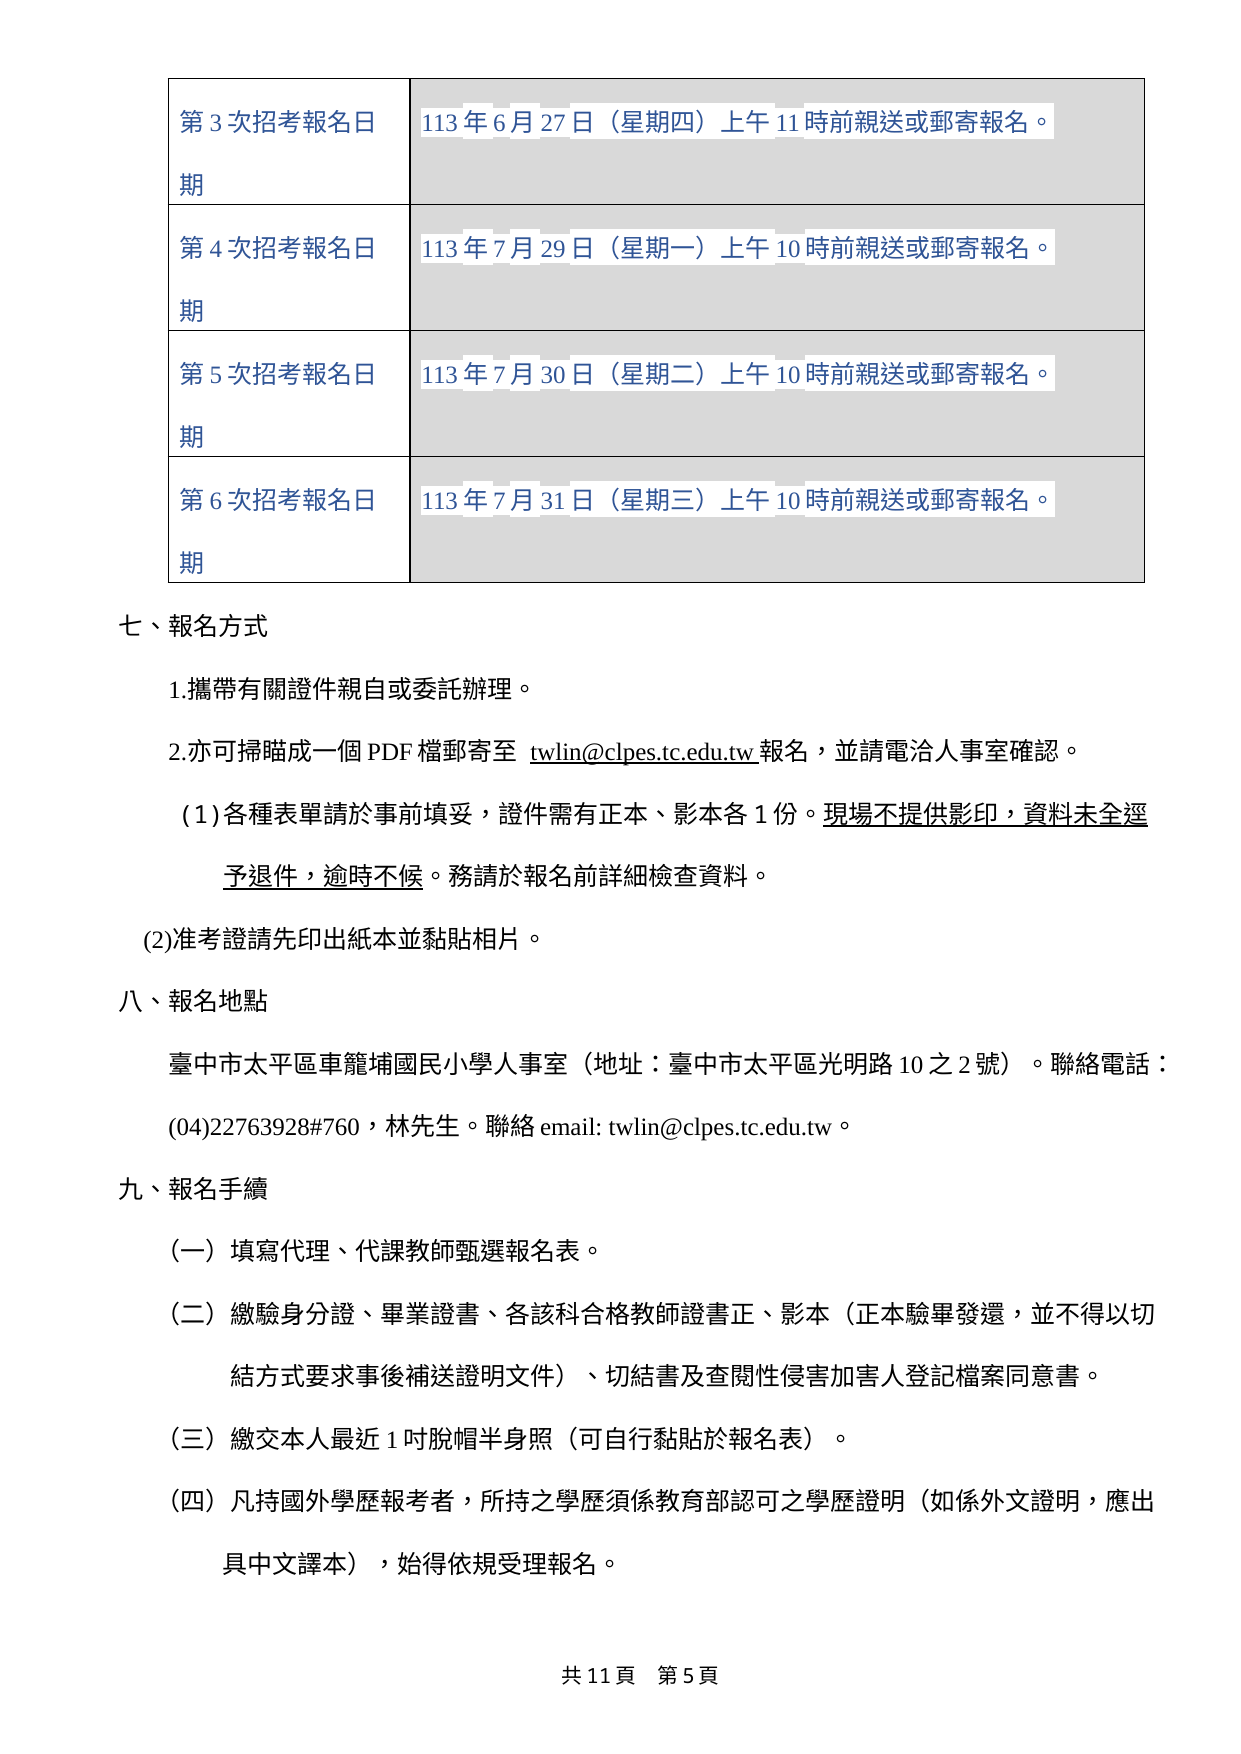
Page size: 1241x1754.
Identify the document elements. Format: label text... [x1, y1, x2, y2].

text (2)准考證請先印出紙本並黏貼相片。 [118, 896, 1162, 958]
text (1)各種表單請於事前填妥，證件需有正本、影本各1份。現場不提供影印，資料未全逕 [118, 771, 1162, 833]
table_cell 第6次招考報名日期 [169, 457, 409, 582]
text （二）繳驗身分證、畢業證書、各該科合格教師證書正、影本（正本驗畢發還，並不得以切結方式要求事後補送證明文件）、切結書及查閱性侵害加害人登記檔案同意書。 [156, 1271, 1162, 1396]
text 2.亦可掃瞄成一個PDF檔郵寄至 twlin@clpes.tc.edu.tw報名，並請電洽人事室確認。 [118, 708, 1162, 771]
table_cell 113年6月27日（星期四）上午11時前親送或郵寄報名。 [411, 79, 1144, 204]
text 七、報名方式 1.攜帶有關證件親自或委託辦理。 [118, 583, 1162, 708]
table_cell 第3次招考報名日期 [169, 79, 409, 204]
table_cell 113年7月29日（星期一）上午10時前親送或郵寄報名。 [411, 205, 1144, 330]
text 八、報名地點 臺中市太平區車籠埔國民小學人事室（地址：臺中市太平區光明路10之2號）。聯絡電話：(04)22763928#760，林先生。聯絡email: twlin@clpes.tc.edu.tw。 [118, 958, 1162, 1146]
table_cell 113年7月30日（星期二）上午10時前親送或郵寄報名。 [411, 331, 1144, 456]
text （三）繳交本人最近1吋脫帽半身照（可自行黏貼於報名表）。 [156, 1396, 1162, 1458]
text 九、報名手續 [118, 1146, 1162, 1208]
table_cell 第4次招考報名日期 [169, 205, 409, 330]
text （四）凡持國外學歷報考者，所持之學歷須係教育部認可之學歷證明（如係外文證明，應出具中文譯本），始得依規受理報名。 [156, 1458, 1162, 1583]
table_cell 第5次招考報名日期 [169, 331, 409, 456]
text 予退件，逾時不候。務請於報名前詳細檢查資料。 [118, 833, 1162, 896]
text （一）填寫代理、代課教師甄選報名表。 [118, 1208, 1162, 1271]
table_cell 113年7月31日（星期三）上午10時前親送或郵寄報名。 [411, 457, 1144, 582]
